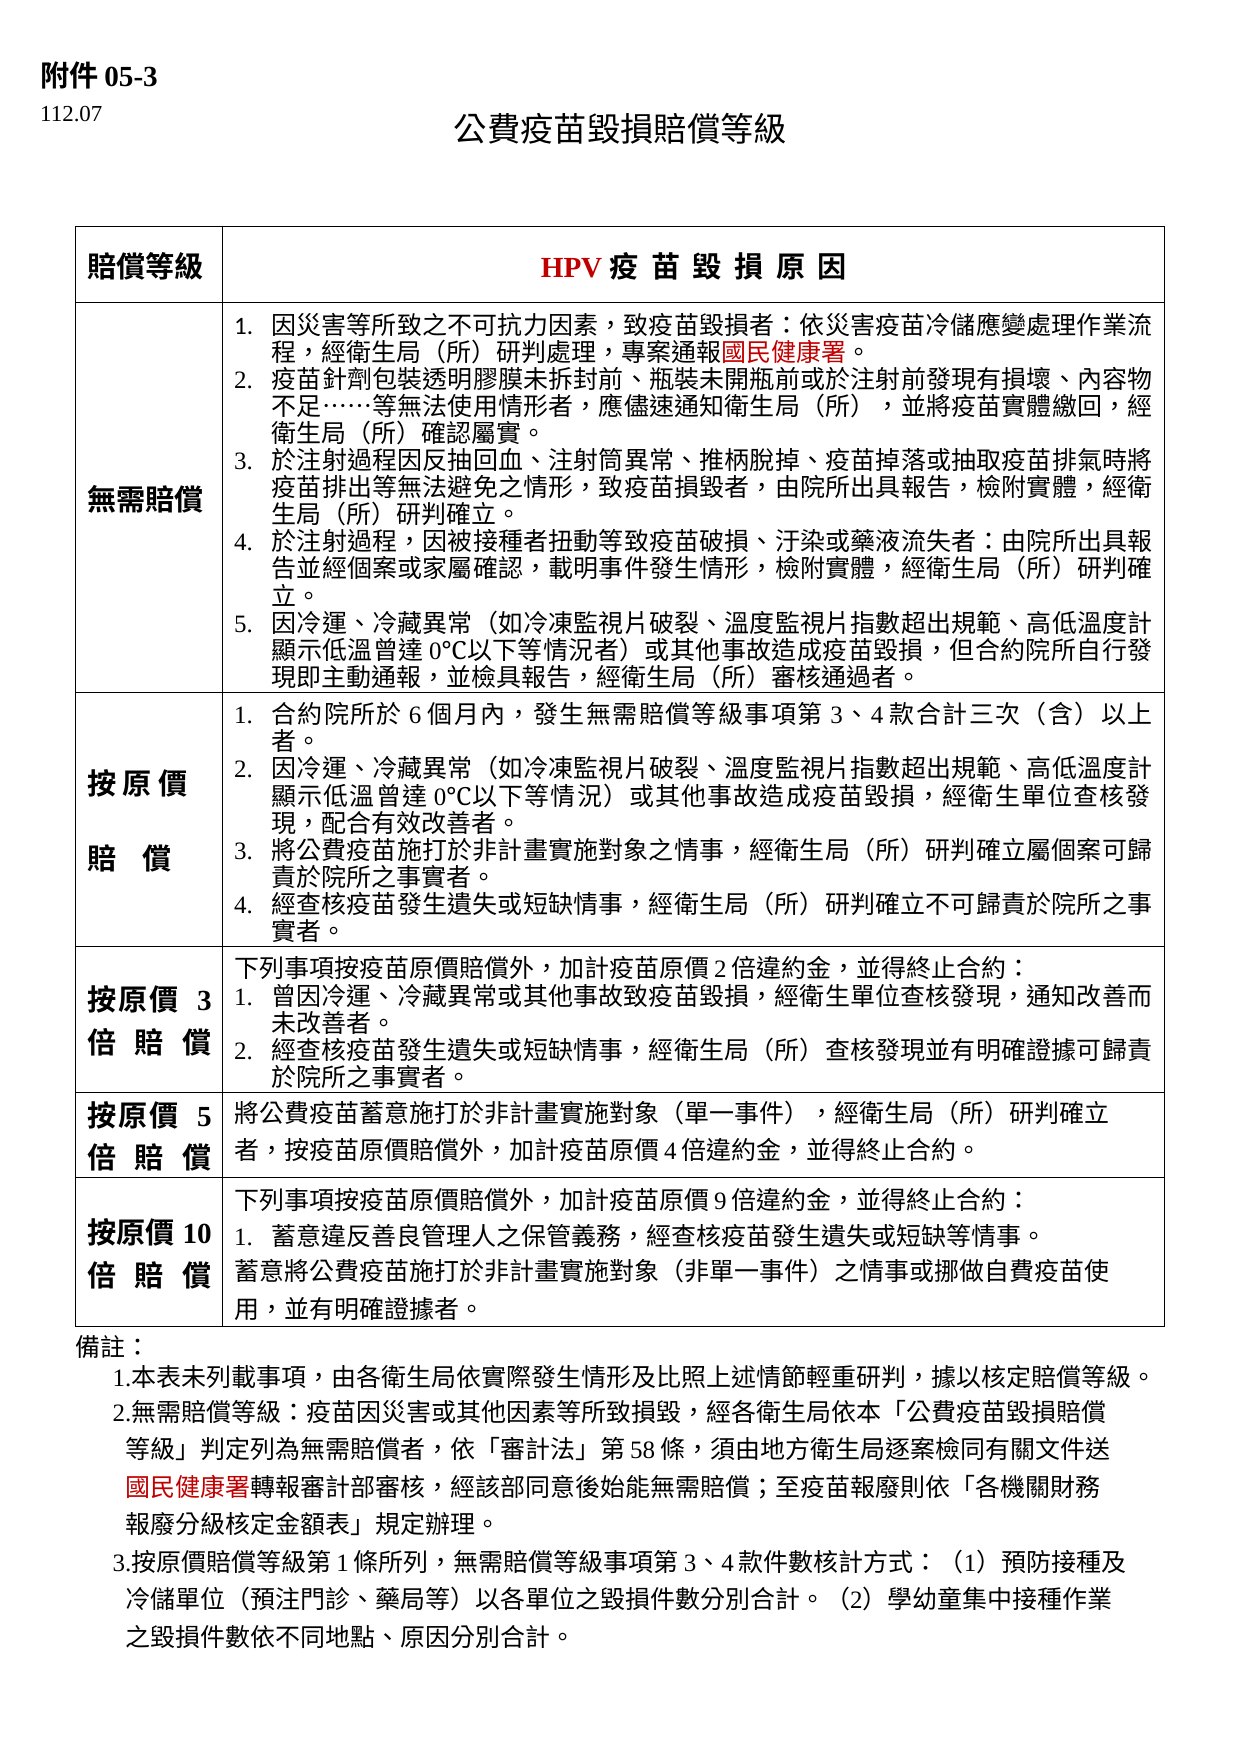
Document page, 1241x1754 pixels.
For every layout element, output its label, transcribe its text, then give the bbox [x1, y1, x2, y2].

table_cell 因災害等所致之不可抗力因素，致疫苗毀損者：依災害疫苗冷儲應變處理作業流程，經衛生局（所）研判處理，專案通報國民健康署。 疫苗針劑包裝透明膠膜未拆封前、瓶裝未開瓶前或於注射前發現有損壞、內容物不足……等無法使用情形者，應儘速通知衛生局（所），並將疫苗實體繳回，經衛生局（所）確認屬實。 於注射過程因反抽回血、注射筒異常、推柄脫掉、疫苗掉落或抽取疫苗排氣時將疫苗排出等無法避免之情形，致疫苗損毀者，由院所出具報告，檢附實體，經衛生局（所）研判確立。 於注射過程，因被接種者扭動等致疫苗破損、汙染或藥液流失者：由院所出具報告並經個案或家屬確認，載明事件發生情形，檢附實體，經衛生局（所）研判確立。 因冷運、冷藏異常（如冷凍監視片破裂、溫度監視片指數超出規範、高低溫度計顯示低溫曾達0℃以下等情況者）或其他事故造成疫苗毀損，但合約院所自行發現即主動通報，並檢具報告，經衛生局（所）審核通過者。 [223, 303, 1164, 692]
table_header HPV 疫苗毀損原因 [223, 227, 1164, 302]
table_cell 按原價 5倍賠償 [76, 1093, 222, 1177]
text 公費疫苗毀損賠償等級 [75, 89, 1165, 164]
table_cell 按 原 價賠 償 [76, 693, 222, 946]
text 2.無需賠償等級：疫苗因災害或其他因素等所致損毀，經各衛生局依本「公費疫苗毀損賠償 [75, 1392, 1165, 1429]
text 冷儲單位（預注門診、藥局等）以各單位之毀損件數分別合計。（2）學幼童集中接種作業 [75, 1579, 1165, 1617]
text 之毀損件數依不同地點、原因分別合計。 [75, 1617, 1165, 1654]
table_header 賠償等級 [76, 227, 222, 302]
text 1.本表未列載事項，由各衛生局依實際發生情形及比照上述情節輕重研判，據以核定賠償等級。 [75, 1365, 1165, 1392]
text 等級」判定列為無需賠償者，依「審計法」第58條，須由地方衛生局逐案檢同有關文件送 [75, 1429, 1165, 1467]
table_cell 下列事項按疫苗原價賠償外，加計疫苗原價2倍違約金，並得終止合約： 曾因冷運、冷藏異常或其他事故致疫苗毀損，經衛生單位查核發現，通知改善而未改善者。 經查核疫苗發生遺失或短缺情事，經衛生局（所）查核發現並有明確證據可歸責於院所之事實者。 [223, 947, 1164, 1092]
text 3.按原價賠償等級第1條所列，無需賠償等級事項第3、4款件數核計方式：（1）預防接種及 [75, 1542, 1165, 1579]
text 國民健康署轉報審計部審核，經該部同意後始能無需賠償；至疫苗報廢則依「各機關財務 [75, 1467, 1165, 1504]
table_cell 下列事項按疫苗原價賠償外，加計疫苗原價9倍違約金，並得終止合約： 蓄意違反善良管理人之保管義務，經查核疫苗發生遺失或短缺等情事。 蓄意將公費疫苗施打於非計畫實施對象（非單一事件）之情事或挪做自費疫苗使用，並有明確證據者。 [223, 1178, 1164, 1326]
text 112.07 [40, 93, 238, 129]
table_cell 將公費疫苗蓄意施打於非計畫實施對象（單一事件），經衛生局（所）研判確立者，按疫苗原價賠償外，加計疫苗原價4倍違約金，並得終止合約。 [223, 1093, 1164, 1177]
text 附件05-3 [40, 58, 238, 93]
text 報廢分級核定金額表」規定辦理。 [75, 1504, 1165, 1542]
table_cell 按原價 10倍賠償 [76, 1178, 222, 1326]
text 備註： [75, 1327, 1165, 1365]
table_cell 合約院所於6個月內，發生無需賠償等級事項第3、4款合計三次（含）以上者。 因冷運、冷藏異常（如冷凍監視片破裂、溫度監視片指數超出規範、高低溫度計顯示低溫曾達0℃以下等情況）或其他事故造成疫苗毀損，經衛生單位查核發現，配合有效改善者。 將公費疫苗施打於非計畫實施對象之情事，經衛生局（所）研判確立屬個案可歸責於院所之事實者。 經查核疫苗發生遺失或短缺情事，經衛生局（所）研判確立不可歸責於院所之事實者。 [223, 693, 1164, 946]
table_cell 按原價 3倍賠償 [76, 947, 222, 1092]
table_cell 無需賠償 [76, 303, 222, 692]
